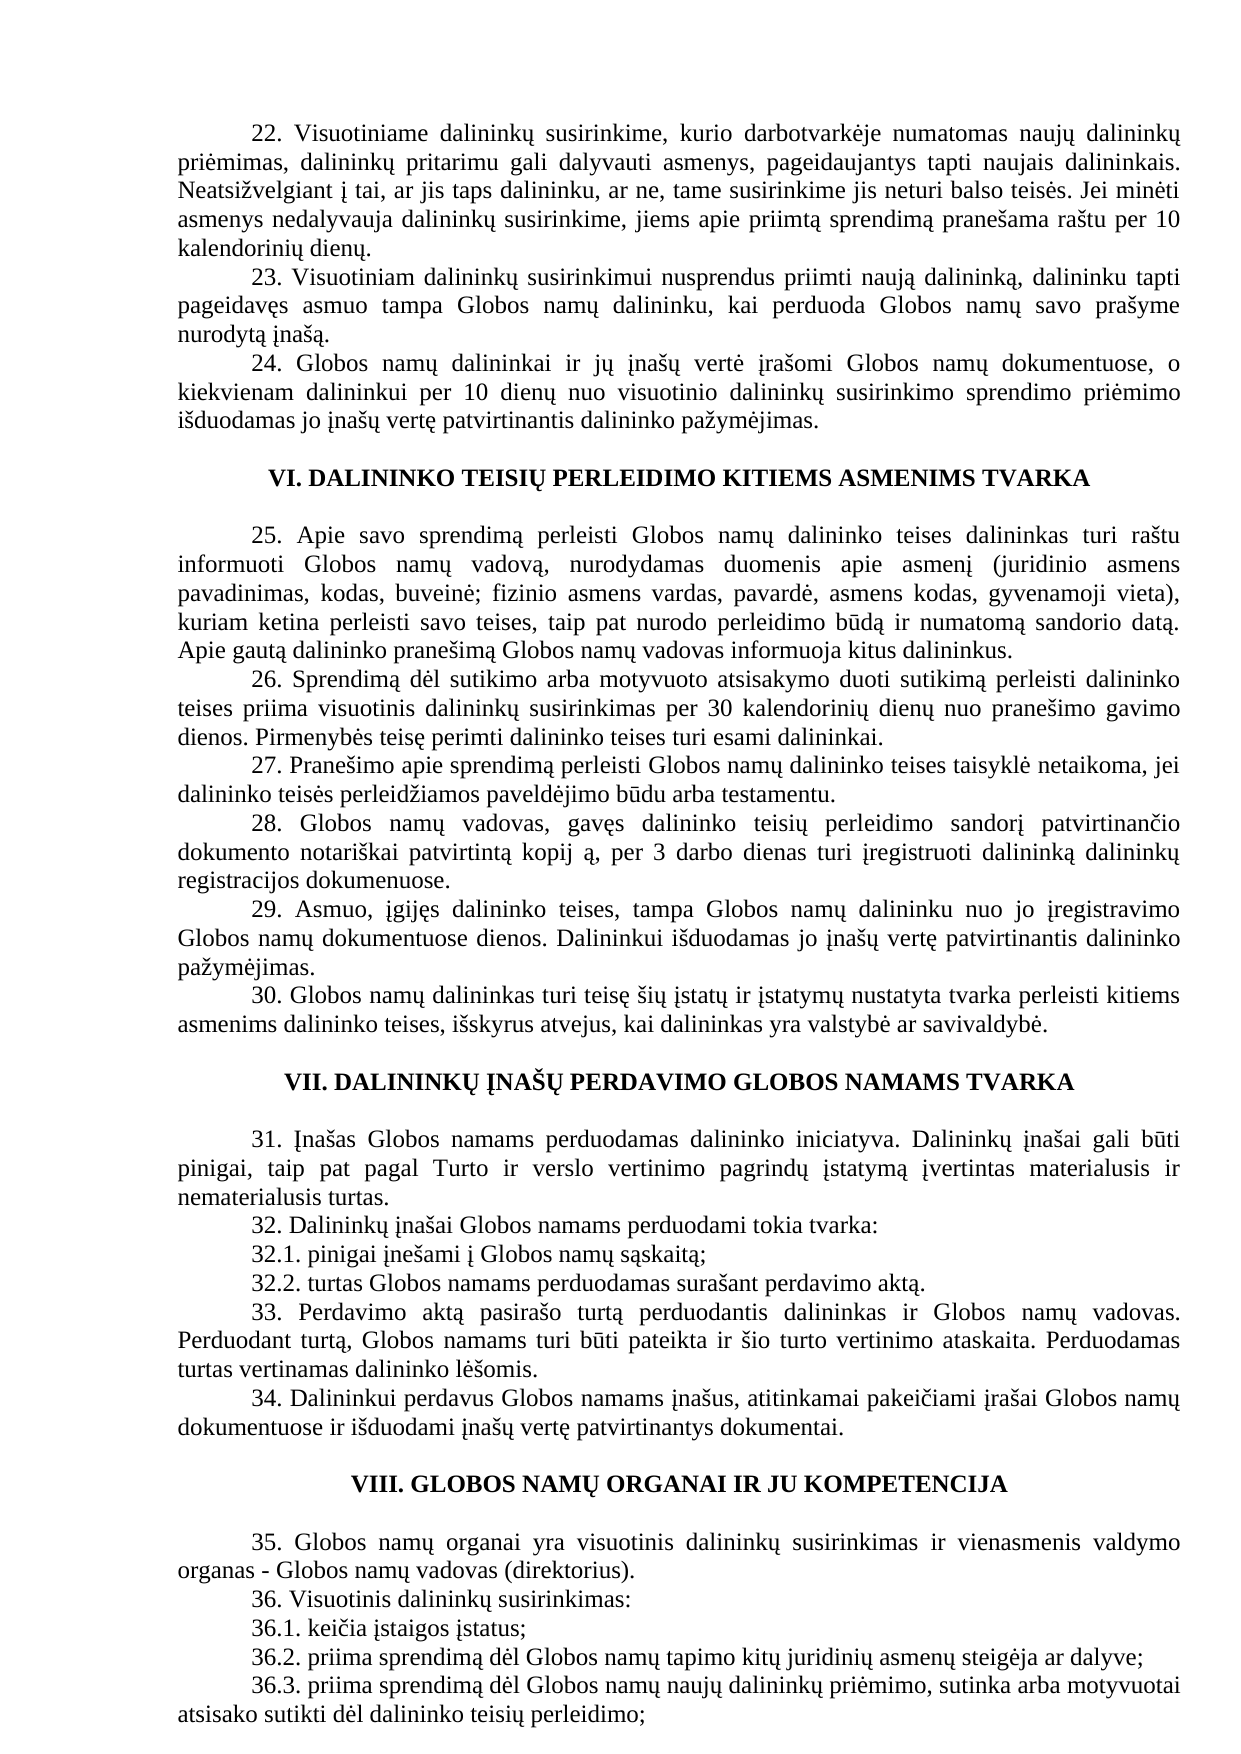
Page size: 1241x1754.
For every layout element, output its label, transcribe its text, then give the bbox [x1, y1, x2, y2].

text VI. DALININKO TEISIŲ PERLEIDIMO KITIEMS ASMENIMS TVARKA [177, 463, 1181, 492]
text 33. Perdavimo aktą pasirašo turtą perduodantis dalininkas ir Globos namų vadovas. Perduodant turtą, Globos namams turi būti pateikta ir šio turto vertinimo ataskaita. Perduodamas turtas vertinamas dalininko lėšomis. [177, 1297, 1181, 1383]
text 25. Apie savo sprendimą perleisti Globos namų dalininko teises dalininkas turi raštu informuoti Globos namų vadovą, nurodydamas duomenis apie asmenį (juridinio asmens pavadinimas, kodas, buveinė; fizinio asmens vardas, pavardė, asmens kodas, gyvenamoji vieta), kuriam ketina perleisti savo teises, taip pat nurodo perleidimo būdą ir numatomą sandorio datą. Apie gautą dalininko pranešimą Globos namų vadovas informuoja kitus dalininkus. [177, 521, 1181, 664]
text 36.3. priima sprendimą dėl Globos namų naujų dalininkų priėmimo, sutinka arba motyvuotai atsisako sutikti dėl dalininko teisių perleidimo; [177, 1671, 1181, 1728]
text 36.2. priima sprendimą dėl Globos namų tapimo kitų juridinių asmenų steigėja ar dalyve; [177, 1642, 1181, 1671]
text 32.1. pinigai įnešami į Globos namų sąskaitą; [177, 1239, 1181, 1268]
text 32.2. turtas Globos namams perduodamas surašant perdavimo aktą. [177, 1268, 1181, 1297]
text 36.1. keičia įstaigos įstatus; [177, 1613, 1181, 1642]
text 22. Visuotiniame dalininkų susirinkime, kurio darbotvarkėje numatomas naujų dalininkų priėmimas, dalininkų pritarimu gali dalyvauti asmenys, pageidaujantys tapti naujais dalininkais. Neatsižvelgiant į tai, ar jis taps dalininku, ar ne, tame susirinkime jis neturi balso teisės. Jei minėti asmenys nedalyvauja dalininkų susirinkime, jiems apie priimtą sprendimą pranešama raštu per 10 kalendorinių dienų. [177, 118, 1181, 262]
text 31. Įnašas Globos namams perduodamas dalininko iniciatyva. Dalininkų įnašai gali būti pinigai, taip pat pagal Turto ir verslo vertinimo pagrindų įstatymą įvertintas materialusis ir nematerialusis turtas. [177, 1124, 1181, 1211]
text 35. Globos namų organai yra visuotinis dalininkų susirinkimas ir vienasmenis valdymo organas - Globos namų vadovas (direktorius). [177, 1527, 1181, 1584]
text 27. Pranešimo apie sprendimą perleisti Globos namų dalininko teises taisyklė netaikoma, jei dalininko teisės perleidžiamos paveldėjimo būdu arba testamentu. [177, 751, 1181, 808]
text 34. Dalininkui perdavus Globos namams įnašus, atitinkamai pakeičiami įrašai Globos namų dokumentuose ir išduodami įnašų vertę patvirtinantys dokumentai. [177, 1383, 1181, 1441]
text 24. Globos namų dalininkai ir jų įnašų vertė įrašomi Globos namų dokumentuose, o kiekvienam dalininkui per 10 dienų nuo visuotinio dalininkų susirinkimo sprendimo priėmimo išduodamas jo įnašų vertę patvirtinantis dalininko pažymėjimas. [177, 348, 1181, 434]
text 32. Dalininkų įnašai Globos namams perduodami tokia tvarka: [177, 1211, 1181, 1239]
text 36. Visuotinis dalininkų susirinkimas: [177, 1584, 1181, 1613]
text VII. DALININKŲ ĮNAŠŲ PERDAVIMO GLOBOS NAMAMS TVARKA [177, 1067, 1181, 1096]
text 30. Globos namų dalininkas turi teisę šių įstatų ir įstatymų nustatyta tvarka perleisti kitiems asmenims dalininko teises, išskyrus atvejus, kai dalininkas yra valstybė ar savivaldybė. [177, 981, 1181, 1038]
text VIII. GLOBOS NAMŲ ORGANAI IR JU KOMPETENCIJA [177, 1469, 1181, 1498]
text 26. Sprendimą dėl sutikimo arba motyvuoto atsisakymo duoti sutikimą perleisti dalininko teises priima visuotinis dalininkų susirinkimas per 30 kalendorinių dienų nuo pranešimo gavimo dienos. Pirmenybės teisę perimti dalininko teises turi esami dalininkai. [177, 664, 1181, 751]
text 28. Globos namų vadovas, gavęs dalininko teisių perleidimo sandorį patvirtinančio dokumento notariškai patvirtintą kopij ą, per 3 darbo dienas turi įregistruoti dalininką dalininkų registracijos dokumenuose. [177, 808, 1181, 894]
text 29. Asmuo, įgijęs dalininko teises, tampa Globos namų dalininku nuo jo įregistravimo Globos namų dokumentuose dienos. Dalininkui išduodamas jo įnašų vertę patvirtinantis dalininko pažymėjimas. [177, 894, 1181, 981]
text 23. Visuotiniam dalininkų susirinkimui nusprendus priimti naują dalininką, dalininku tapti pageidavęs asmuo tampa Globos namų dalininku, kai perduoda Globos namų savo prašyme nurodytą įnašą. [177, 262, 1181, 348]
